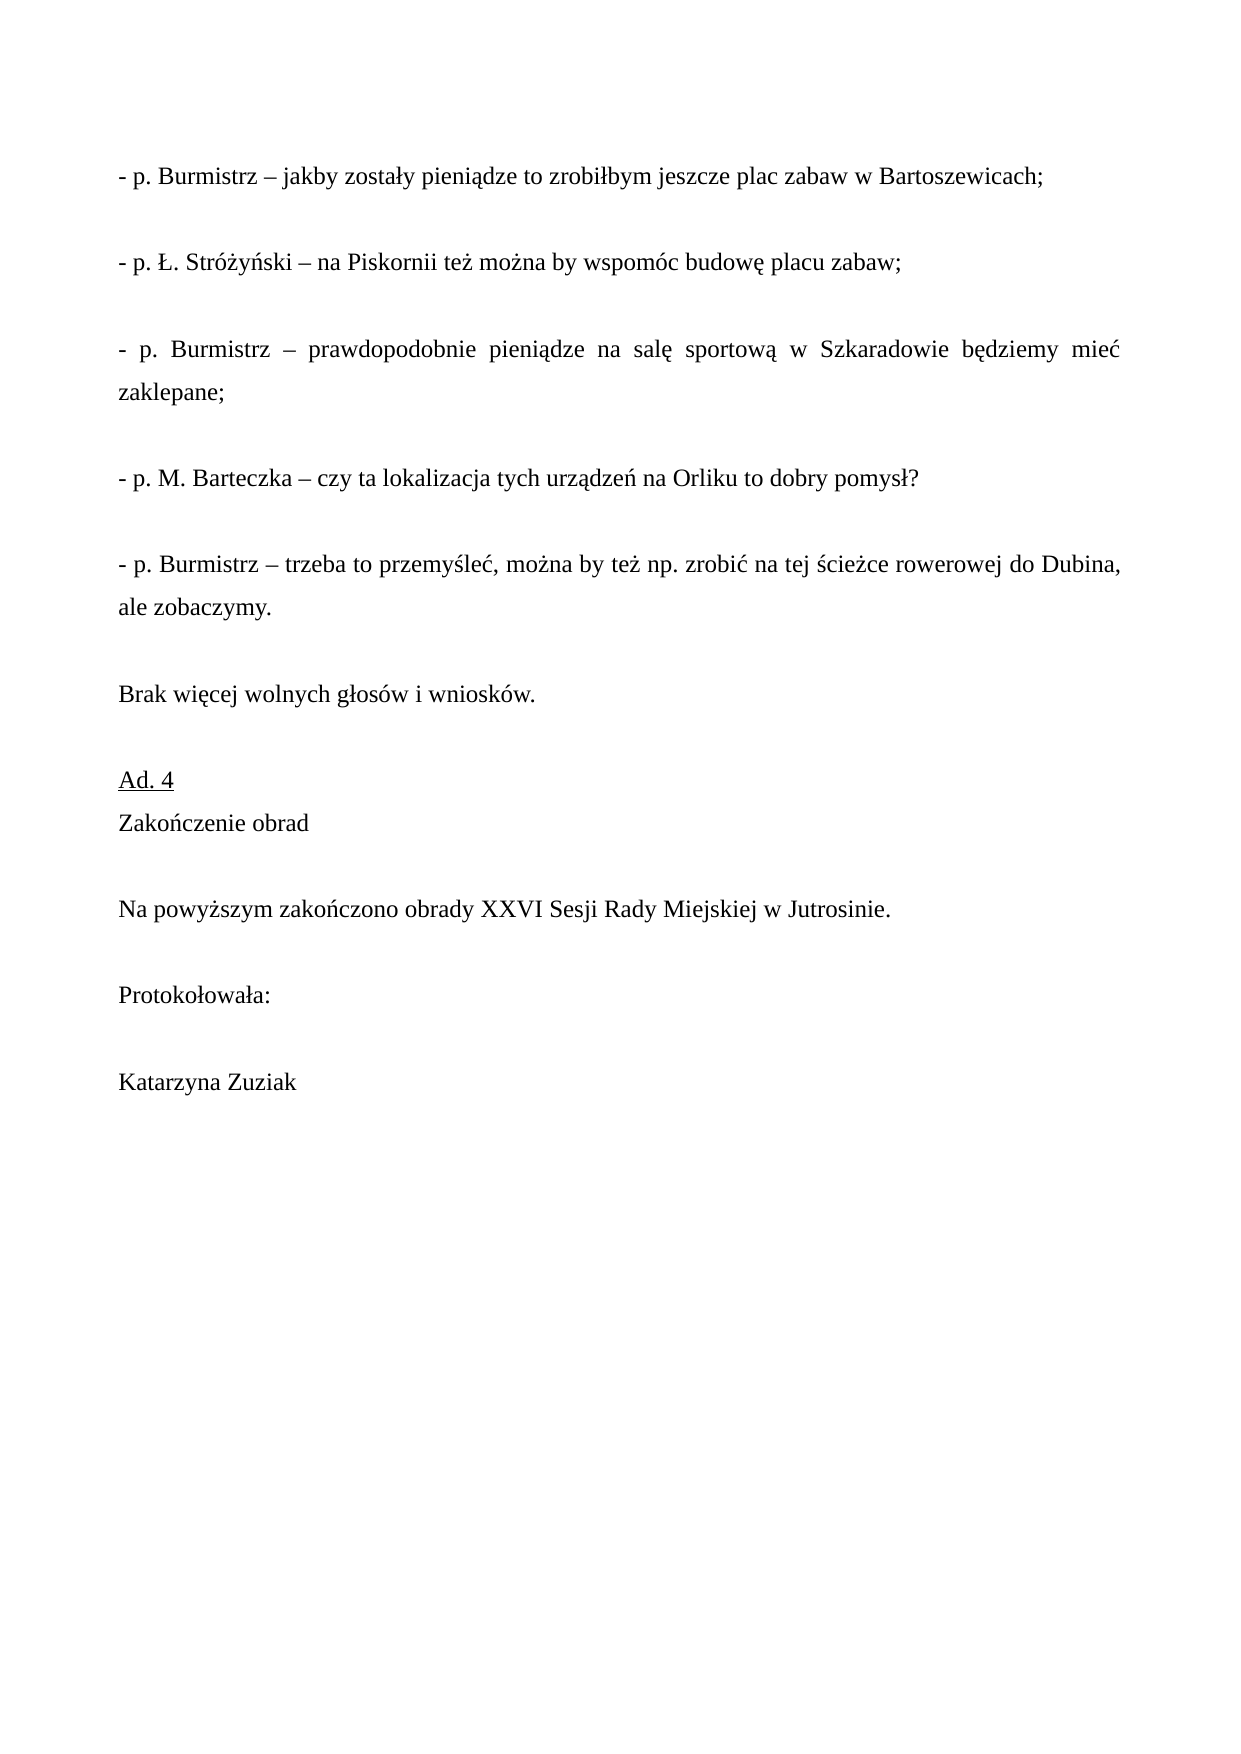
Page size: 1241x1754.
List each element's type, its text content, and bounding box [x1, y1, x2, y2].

text Brak więcej wolnych głosów i wniosków. [118, 679, 1122, 707]
text - p. Burmistrz – jakby zostały pieniądze to zrobiłbym jeszcze plac zabaw w Bartoszewicach; [118, 161, 1122, 190]
text Protokołowała: [118, 981, 1122, 1009]
text - p. M. Barteczka – czy ta lokalizacja tych urządzeń na Orliku to dobry pomysł? [118, 463, 1122, 492]
text Katarzyna Zuziak [118, 1067, 1122, 1096]
text Zakończenie obrad [118, 808, 1122, 837]
text - p. Ł. Stróżyński – na Piskornii też można by wspomóc budowę placu zabaw; [118, 247, 1122, 276]
text - p. Burmistrz – prawdopodobnie pieniądze na salę sportową w Szkaradowie będziemy mieć zaklepane; [118, 334, 1122, 406]
text - p. Burmistrz – trzeba to przemyśleć, można by też np. zrobić na tej ścieżce rowerowej do Dubina, ale zobaczymy. [118, 549, 1122, 621]
text Na powyższym zakończono obrady XXVI Sesji Rady Miejskiej w Jutrosinie. [118, 894, 1122, 923]
text Ad. 4 [118, 765, 1122, 794]
